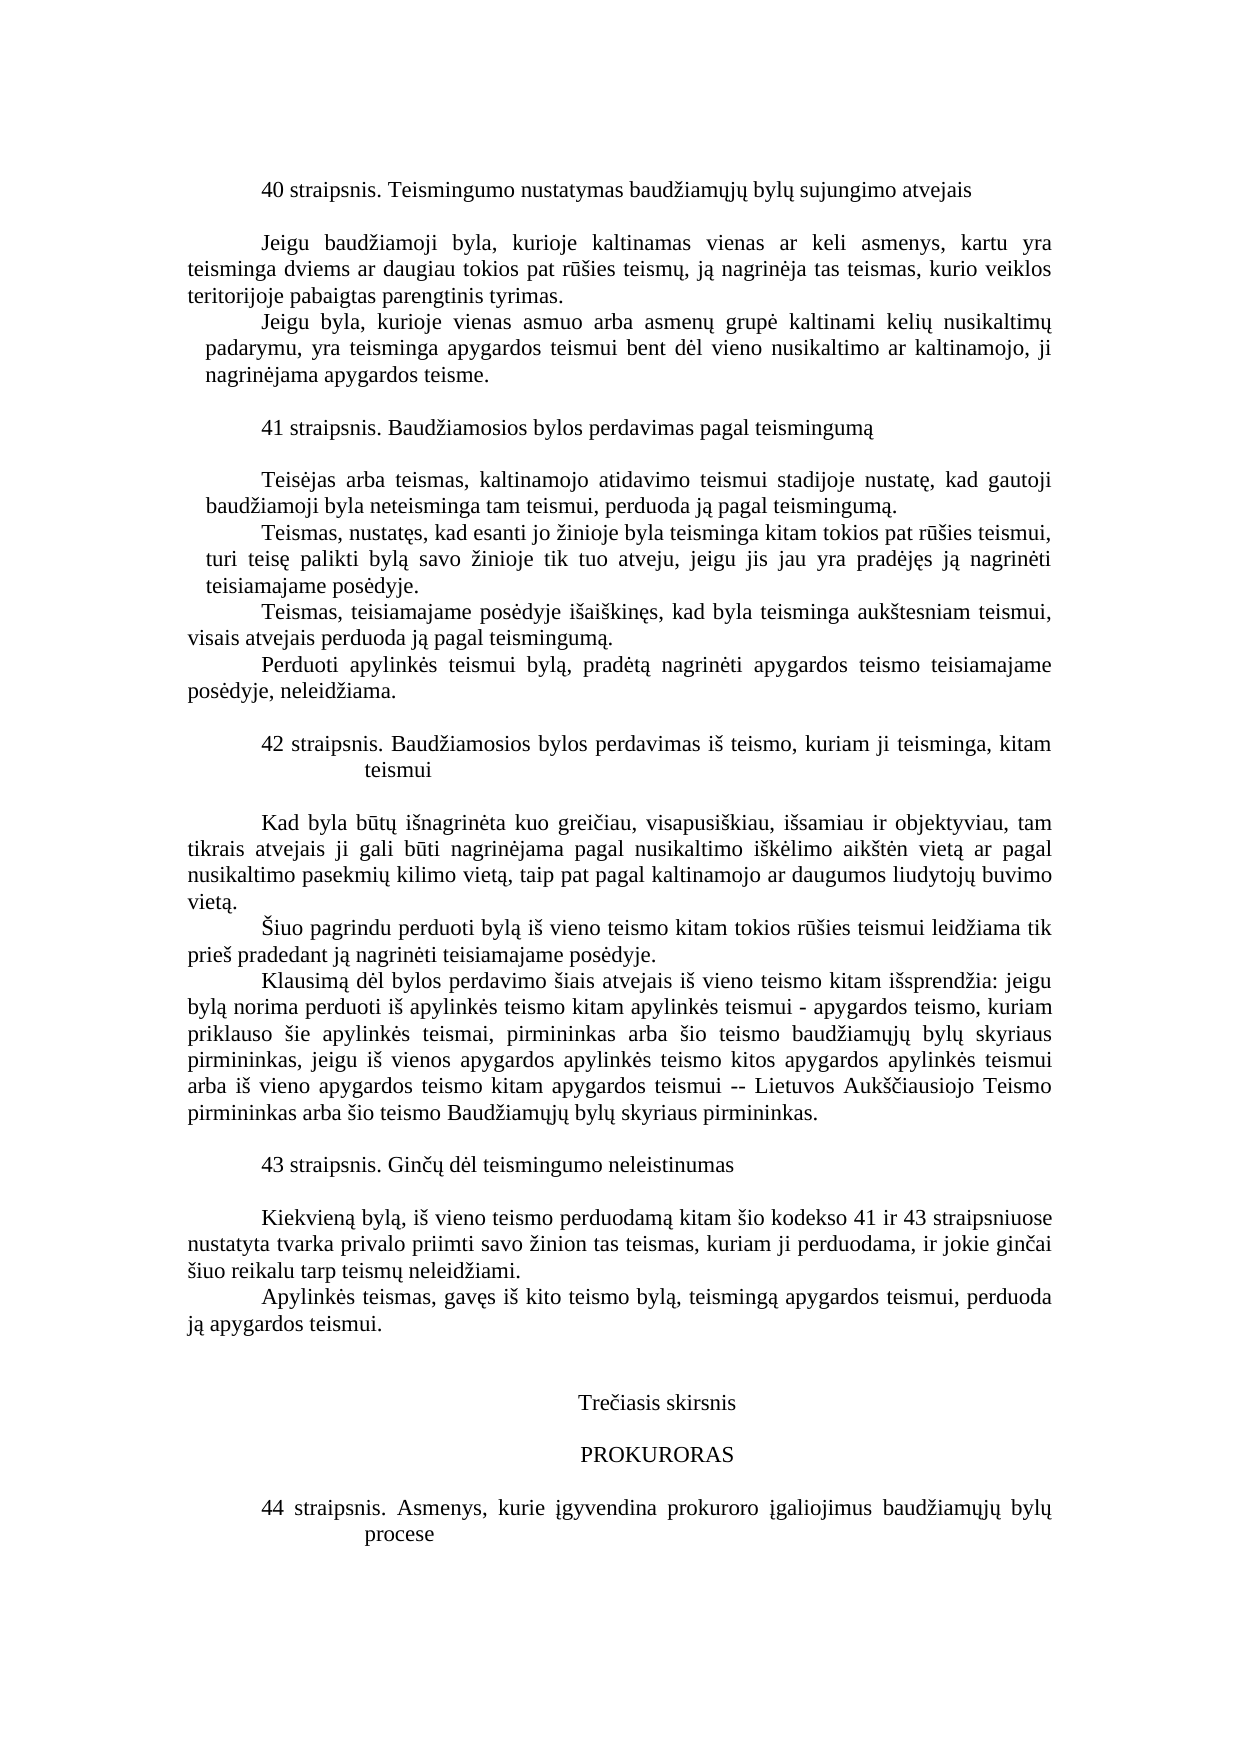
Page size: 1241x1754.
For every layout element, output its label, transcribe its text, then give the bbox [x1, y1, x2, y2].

text Jeigu baudžiamoji byla, kurioje kaltinamas vienas ar keli asmenys, kartu yra teisminga dviems ar daugiau tokios pat rūšies teismų, ją nagrinėja tas teismas, kurio veiklos teritorijoje pabaigtas parengtinis tyrimas. [187, 229, 1053, 308]
text PROKURORAS [187, 1441, 1053, 1468]
text Teisėjas arba teismas, kaltinamojo atidavimo teismui stadijoje nustatę, kad gautoji baudžiamoji byla neteisminga tam teismui, perduoda ją pagal teismingumą. [206, 466, 1053, 519]
text Šiuo pagrindu perduoti bylą iš vieno teismo kitam tokios rūšies teismui leidžiama tik prieš pradedant ją nagrinėti teisiamajame posėdyje. [187, 914, 1053, 967]
text 40 straipsnis. Teismingumo nustatymas baudžiamųjų bylų sujungimo atvejais [261, 176, 1053, 203]
text Klausimą dėl bylos perdavimo šiais atvejais iš vieno teismo kitam išsprendžia: jeigu bylą norima perduoti iš apylinkės teismo kitam apylinkės teismui - apygardos teismo, kuriam priklauso šie apylinkės teismai, pirmininkas arba šio teismo baudžiamųjų bylų skyriaus pirmininkas, jeigu iš vienos apygardos apylinkės teismo kitos apygardos apylinkės teismui arba iš vieno apygardos teismo kitam apygardos teismui -- Lietuvos Aukščiausiojo Teismo pirmininkas arba šio teismo Baudžiamųjų bylų skyriaus pirmininkas. [187, 967, 1053, 1125]
text Teismas, teisiamajame posėdyje išaiškinęs, kad byla teisminga aukštesniam teismui, visais atvejais perduoda ją pagal teismingumą. [187, 598, 1053, 651]
text Kad byla būtų išnagrinėta kuo greičiau, visapusiškiau, išsamiau ir objektyviau, tam tikrais atvejais ji gali būti nagrinėjama pagal nusikaltimo iškėlimo aikštėn vietą ar pagal nusikaltimo pasekmių kilimo vietą, taip pat pagal kaltinamojo ar daugumos liudytojų buvimo vietą. [187, 809, 1053, 914]
text 43 straipsnis. Ginčų dėl teismingumo neleistinumas [207, 1151, 1053, 1178]
text Perduoti apylinkės teismui bylą, pradėtą nagrinėti apygardos teismo teisiamajame posėdyje, neleidžiama. [187, 651, 1053, 703]
text Jeigu byla, kurioje vienas asmuo arba asmenų grupė kaltinami kelių nusikaltimų padarymu, yra teisminga apygardos teismui bent dėl vieno nusikaltimo ar kaltinamojo, ji nagrinėjama apygardos teisme. [205, 308, 1053, 387]
text Apylinkės teismas, gavęs iš kito teismo bylą, teismingą apygardos teismui, perduoda ją apygardos teismui. [187, 1283, 1053, 1336]
text 42 straipsnis. Baudžiamosios bylos perdavimas iš teismo, kuriam ji teisminga, kitam teismui [261, 730, 1053, 782]
text 44 straipsnis. Asmenys, kurie įgyvendina prokuroro įgaliojimus baudžiamųjų bylų procese [261, 1494, 1053, 1547]
text Kiekvieną bylą, iš vieno teismo perduodamą kitam šio kodekso 41 ir 43 straipsniuose nustatyta tvarka privalo priimti savo žinion tas teismas, kuriam ji perduodama, ir jokie ginčai šiuo reikalu tarp teismų neleidžiami. [187, 1204, 1053, 1283]
text 41 straipsnis. Baudžiamosios bylos perdavimas pagal teismingumą [206, 413, 1053, 440]
text Teismas, nustatęs, kad esanti jo žinioje byla teisminga kitam tokios pat rūšies teismui, turi teisę palikti bylą savo žinioje tik tuo atveju, jeigu jis jau yra pradėjęs ją nagrinėti teisiamajame posėdyje. [206, 519, 1053, 598]
text Trečiasis skirsnis [187, 1389, 1053, 1415]
